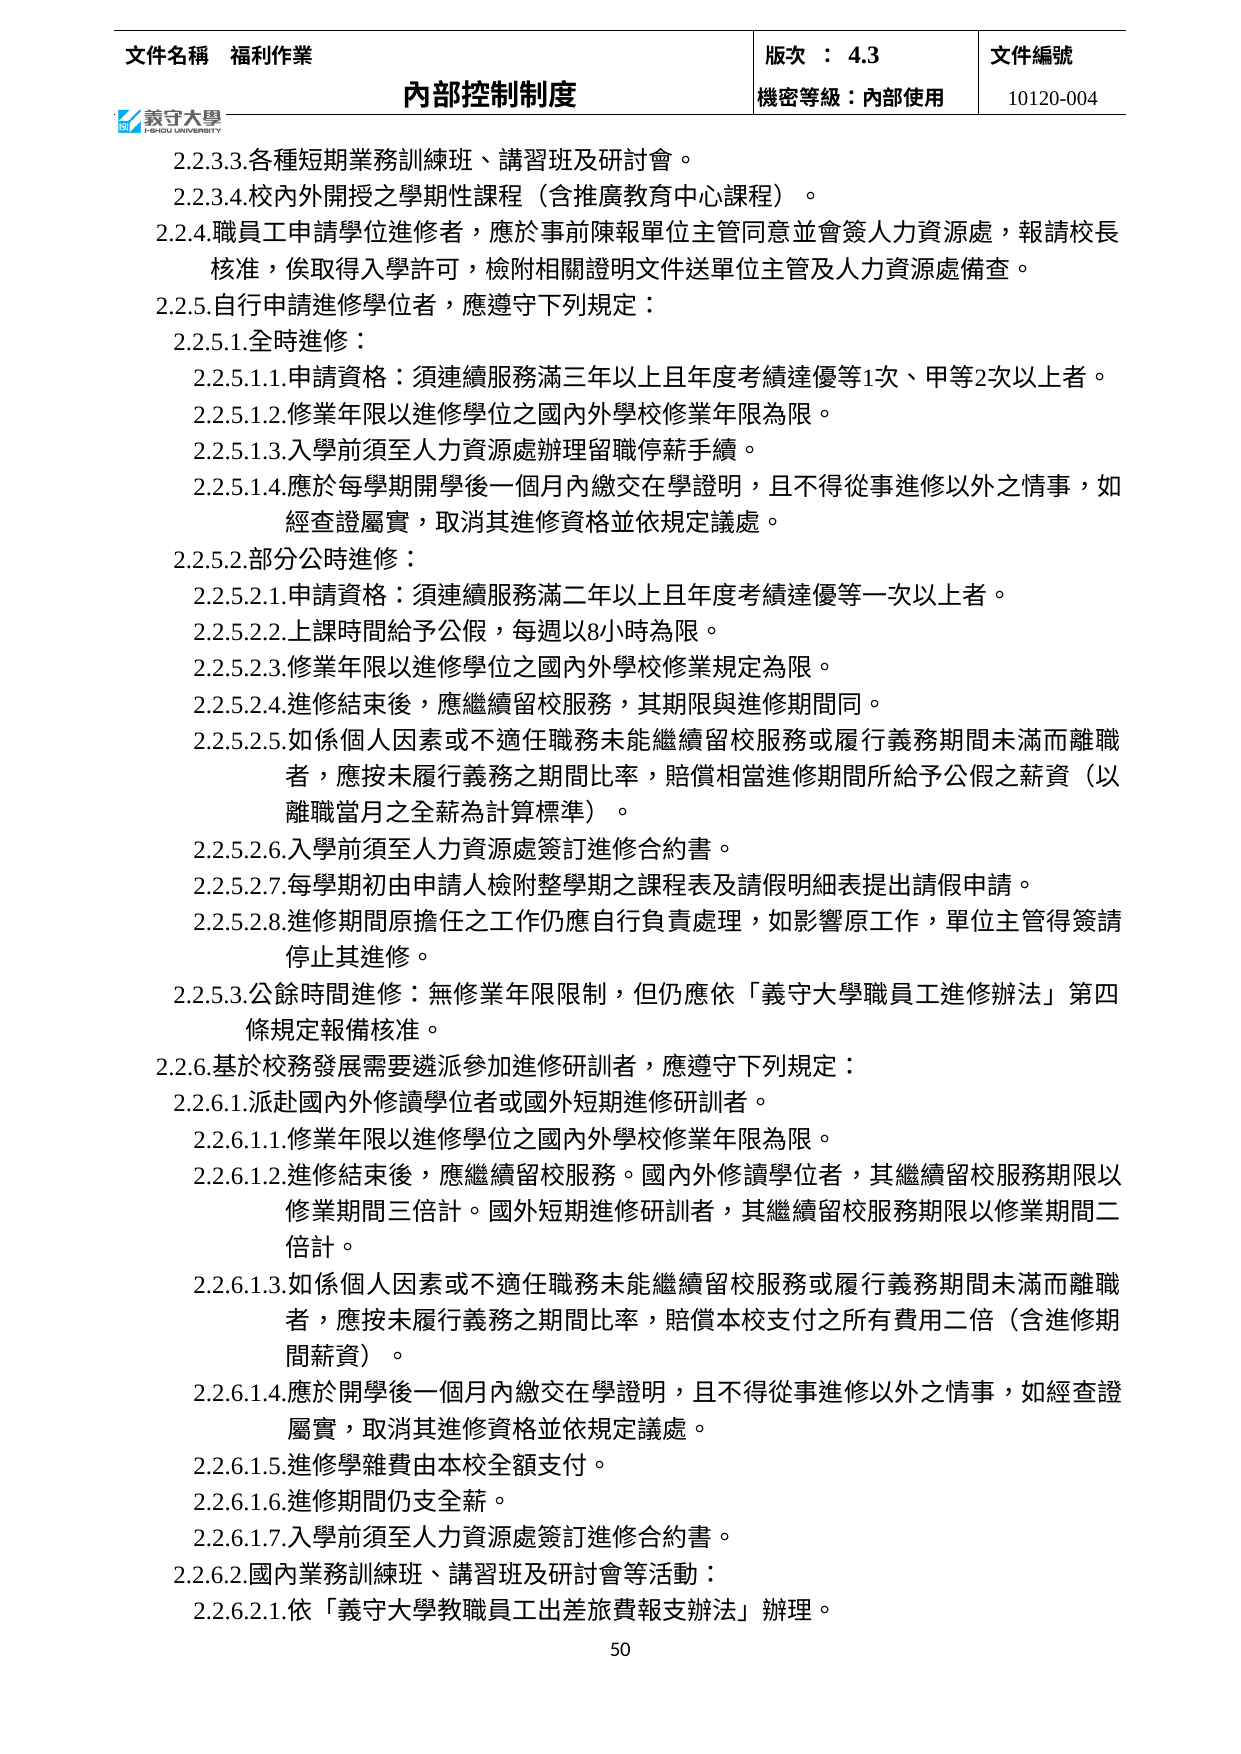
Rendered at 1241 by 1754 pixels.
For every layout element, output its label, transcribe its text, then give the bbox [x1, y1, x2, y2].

text 2.2.6.1.3.如係個人因素或不適任職務未能繼續留校服務或履行義務期間未滿而離職者，應按未履行義務之期間比率，賠償本校支付之所有費用二倍（含進修期間薪資）。 [193, 1264, 1122, 1373]
text 2.2.5.2.8.進修期間原擔任之工作仍應自行負責處理，如影響原工作，單位主管得簽請停止其進修。 [193, 902, 1122, 974]
text 2.2.6.基於校務發展需要遴派參加進修研訓者，應遵守下列規定： [156, 1047, 1122, 1083]
text 2.2.3.4.校內外開授之學期性課程（含推廣教育中心課程）。 [173, 177, 1122, 213]
text 2.2.6.1.6.進修期間仍支全薪。 [193, 1482, 1122, 1518]
text 2.2.6.1.1.修業年限以進修學位之國內外學校修業年限為限。 [193, 1119, 1122, 1155]
text 2.2.5.2.5.如係個人因素或不適任職務未能繼續留校服務或履行義務期間未滿而離職者，應按未履行義務之期間比率，賠償相當進修期間所給予公假之薪資（以離職當月之全薪為計算標準）。 [193, 720, 1122, 829]
text 2.2.6.2.1.依「義守大學教職員工出差旅費報支辦法」辦理。 [193, 1590, 1122, 1627]
text 2.2.5.2.7.每學期初由申請人檢附整學期之課程表及請假明細表提出請假申請。 [193, 865, 1122, 902]
text 2.2.5.自行申請進修學位者，應遵守下列規定： [156, 285, 1122, 322]
text 2.2.6.1.7.入學前須至人力資源處簽訂進修合約書。 [193, 1518, 1122, 1554]
text 2.2.5.2.4.進修結束後，應繼續留校服務，其期限與進修期間同。 [193, 684, 1122, 720]
text 2.2.4.職員工申請學位進修者，應於事前陳報單位主管同意並會簽人力資源處，報請校長核准，俟取得入學許可，檢附相關證明文件送單位主管及人力資源處備查。 [156, 213, 1122, 285]
text 2.2.5.2.6.入學前須至人力資源處簽訂進修合約書。 [193, 829, 1122, 865]
text 2.2.6.2.國內業務訓練班、講習班及研討會等活動： [173, 1554, 1122, 1590]
text 2.2.6.1.2.進修結束後，應繼續留校服務。國內外修讀學位者，其繼續留校服務期限以修業期間三倍計。國外短期進修研訓者，其繼續留校服務期限以修業期間二倍計。 [193, 1155, 1122, 1264]
text 2.2.5.2.1.申請資格：須連續服務滿二年以上且年度考績達優等一次以上者。 [193, 575, 1122, 612]
text 2.2.5.2.2.上課時間給予公假，每週以8小時為限。 [193, 612, 1122, 648]
text 2.2.6.1.派赴國內外修讀學位者或國外短期進修研訓者。 [173, 1083, 1122, 1119]
text 2.2.5.1.全時進修： [173, 322, 1122, 358]
text 2.2.5.2.部分公時進修： [173, 539, 1122, 575]
text 2.2.5.1.4.應於每學期開學後一個月內繳交在學證明，且不得從事進修以外之情事，如經查證屬實，取消其進修資格並依規定議處。 [193, 467, 1122, 539]
text 2.2.5.3.公餘時間進修：無修業年限限制，但仍應依「義守大學職員工進修辦法」第四條規定報備核准。 [173, 974, 1122, 1047]
text 2.2.5.1.3.入學前須至人力資源處辦理留職停薪手續。 [193, 430, 1122, 467]
text 2.2.3.3.各種短期業務訓練班、講習班及研討會。 [173, 140, 1122, 177]
text 2.2.5.1.1.申請資格：須連續服務滿三年以上且年度考績達優等1次、甲等2次以上者。 [193, 358, 1122, 394]
text 2.2.5.2.3.修業年限以進修學位之國內外學校修業規定為限。 [193, 648, 1122, 684]
text 2.2.6.1.5.進修學雜費由本校全額支付。 [193, 1445, 1122, 1482]
text 2.2.5.1.2.修業年限以進修學位之國內外學校修業年限為限。 [193, 394, 1122, 430]
text 2.2.6.1.4.應於開學後一個月內繳交在學證明，且不得從事進修以外之情事，如經查證屬實，取消其進修資格並依規定議處。 [193, 1373, 1122, 1445]
